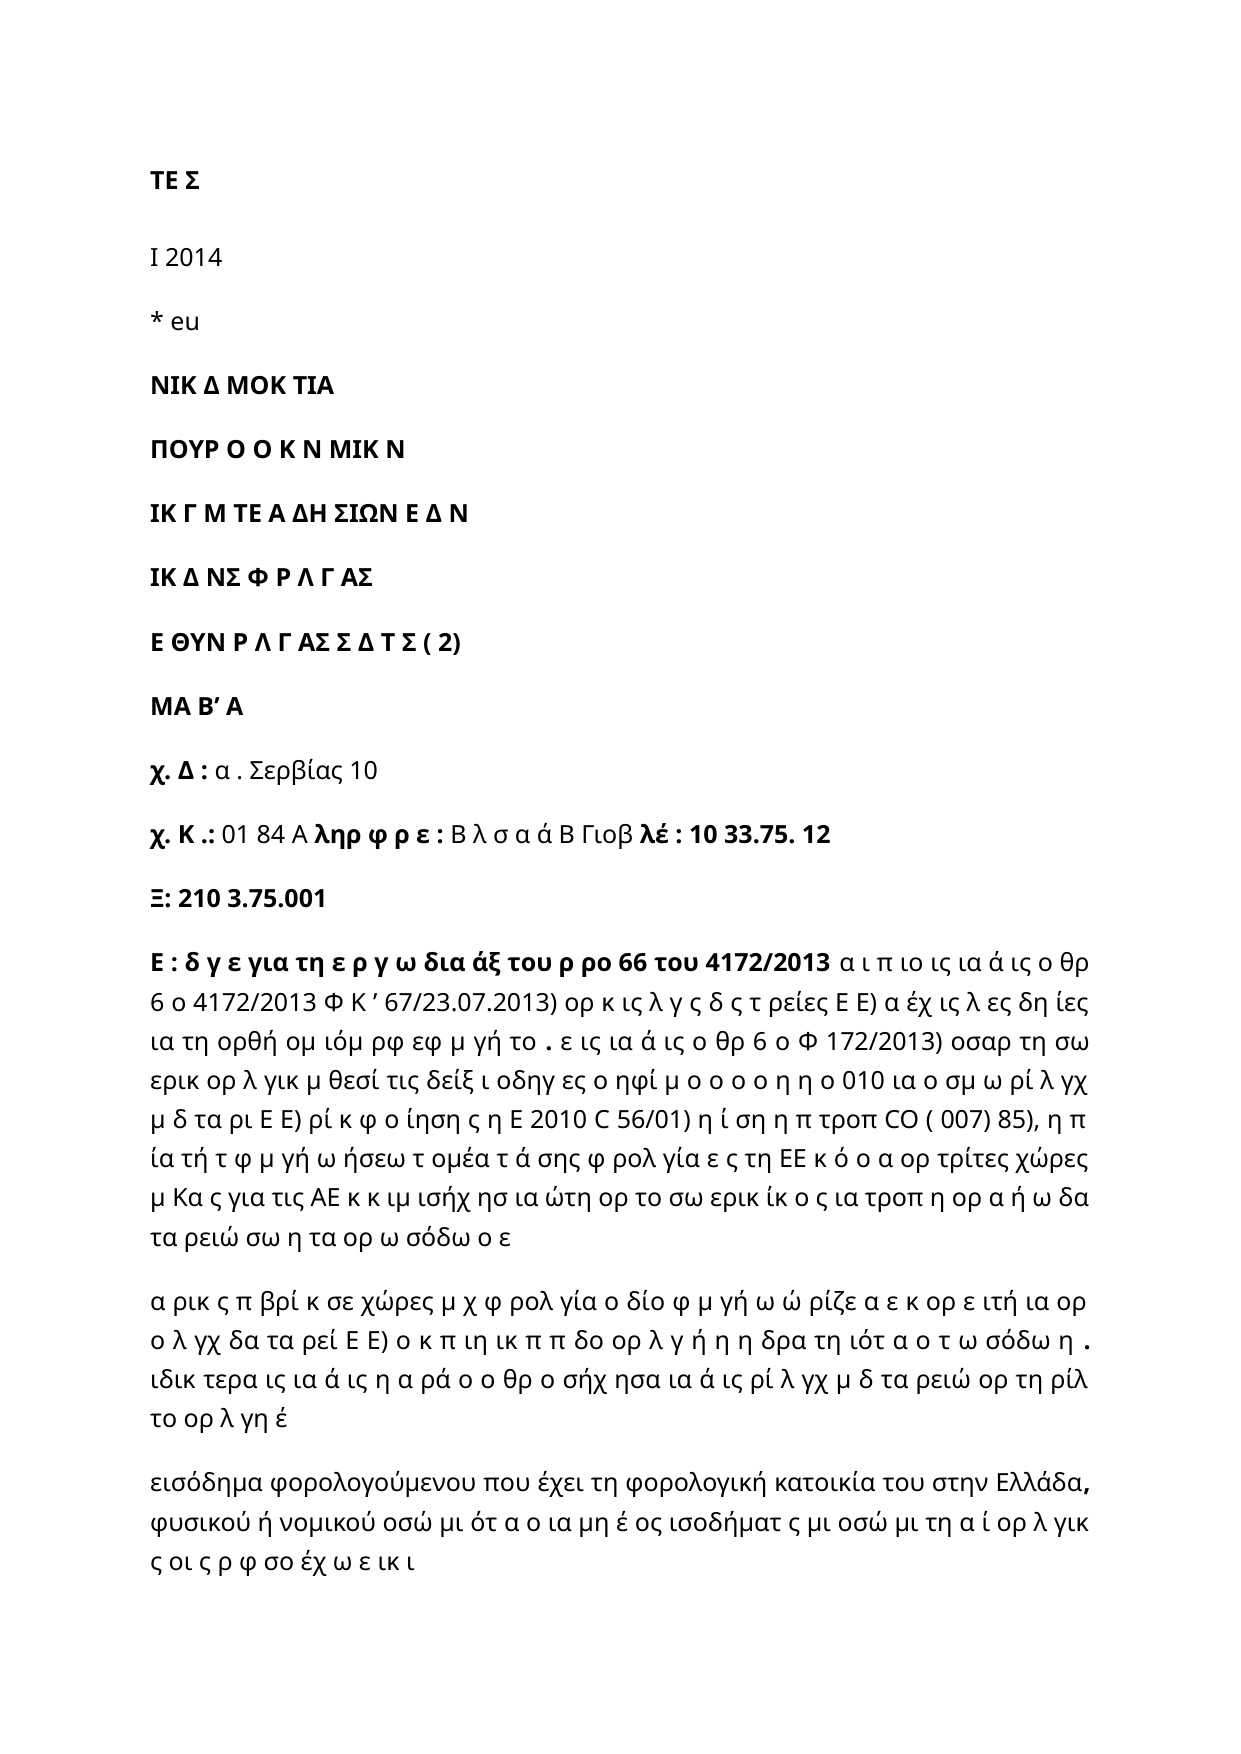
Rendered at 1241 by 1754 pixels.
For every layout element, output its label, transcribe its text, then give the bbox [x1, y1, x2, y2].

text Ξ: 210 3.75.001 [150, 881, 1090, 915]
title ΤΕ Σ [150, 162, 1090, 197]
text ΝΙΚ Δ ΜΟΚ ΤΙΑ [150, 367, 1090, 402]
text χ. Κ .: 01 84 Α ληρ φ ρ ε : Β λ σ α ά Β Γιοβ λέ : 10 33.75. 12 [150, 817, 1090, 851]
text Ε ΘΥΝ Ρ Λ Γ ΑΣ Σ Δ Τ Σ ( 2) [150, 624, 1090, 658]
text α ρικ ς π βρί κ σε χώρες μ χ φ ρολ γία ο δίο φ μ γή ω ώ ρίζε α ε κ ορ ε ιτή ια ορ ο λ γχ δα τα ρεί Ε Ε) ο κ π ιη ικ π π δο ορ λ γ ή η η δρα τη ιότ α ο τ ω σόδω η . ιδικ τερα ις ια ά ις η α ρά ο ο θρ ο σήχ ησα ια ά ις ρί λ γχ μ δ τα ρειώ ορ τη ρίλ το ορ λ γη έ [150, 1283, 1090, 1435]
text ΙΚ Δ ΝΣ Φ Ρ Λ Γ ΑΣ [150, 560, 1090, 594]
text Ε : δ γ ε για τη ε ρ γ ω δια άξ του ρ ρο 66 του 4172/2013 α ι π ιο ις ια ά ις ο θρ 6 ο 4172/2013 Φ Κ ’ 67/23.07.2013) ορ κ ις λ γ ς δ ς τ ρείες Ε Ε) α έχ ις λ ες δη ίες ια τη ορθή ομ ιόμ ρφ εφ μ γή το . ε ις ια ά ις ο θρ 6 ο Φ 172/2013) οσαρ τη σω ερικ ορ λ γικ μ θεσί τις δείξ ι οδηγ ες ο ηφί μ ο ο ο ο η η ο 010 ια ο σμ ω ρί λ γχ μ δ τα ρι Ε Ε) ρί κ φ ο ίηση ς η Ε 2010 C 56/01) η ί ση η π τροπ CO ( 007) 85), η π ία τή τ φ μ γή ω ήσεω τ ομέα τ ά σης φ ρολ γία ε ς τη ΕΕ κ ό ο α ορ τρίτες χώρες μ Κα ς για τις ΑΕ κ κ ιμ ισήχ ησ ια ώτη ορ το σω ερικ ίκ ο ς ια τροπ η ορ α ή ω δα τα ρειώ σω η τα ορ ω σόδω ο ε [150, 945, 1090, 1253]
text χ. Δ : α . Σερβίας 10 [150, 752, 1090, 787]
text εισόδημα φορολογούμενου που έχει τη φορολογική κατοικία του στην Ελλάδα, φυσικού ή νομικού οσώ μι ότ α ο ια μη έ ος ισοδήματ ς μι οσώ μι τη α ί ορ λ γικ ς οι ς ρ φ σο έχ ω ε ικ ι [150, 1465, 1090, 1577]
text * eu [150, 303, 1090, 337]
text Ι 2014 [150, 239, 1090, 273]
text ΜΑ Β’ Α [150, 688, 1090, 722]
text ΙΚ Γ Μ ΤΕ Α ΔΗ ΣΙΩΝ Ε Δ Ν [150, 496, 1090, 530]
text ΠΟΥΡ Ο Ο Κ Ν ΜΙΚ Ν [150, 432, 1090, 466]
